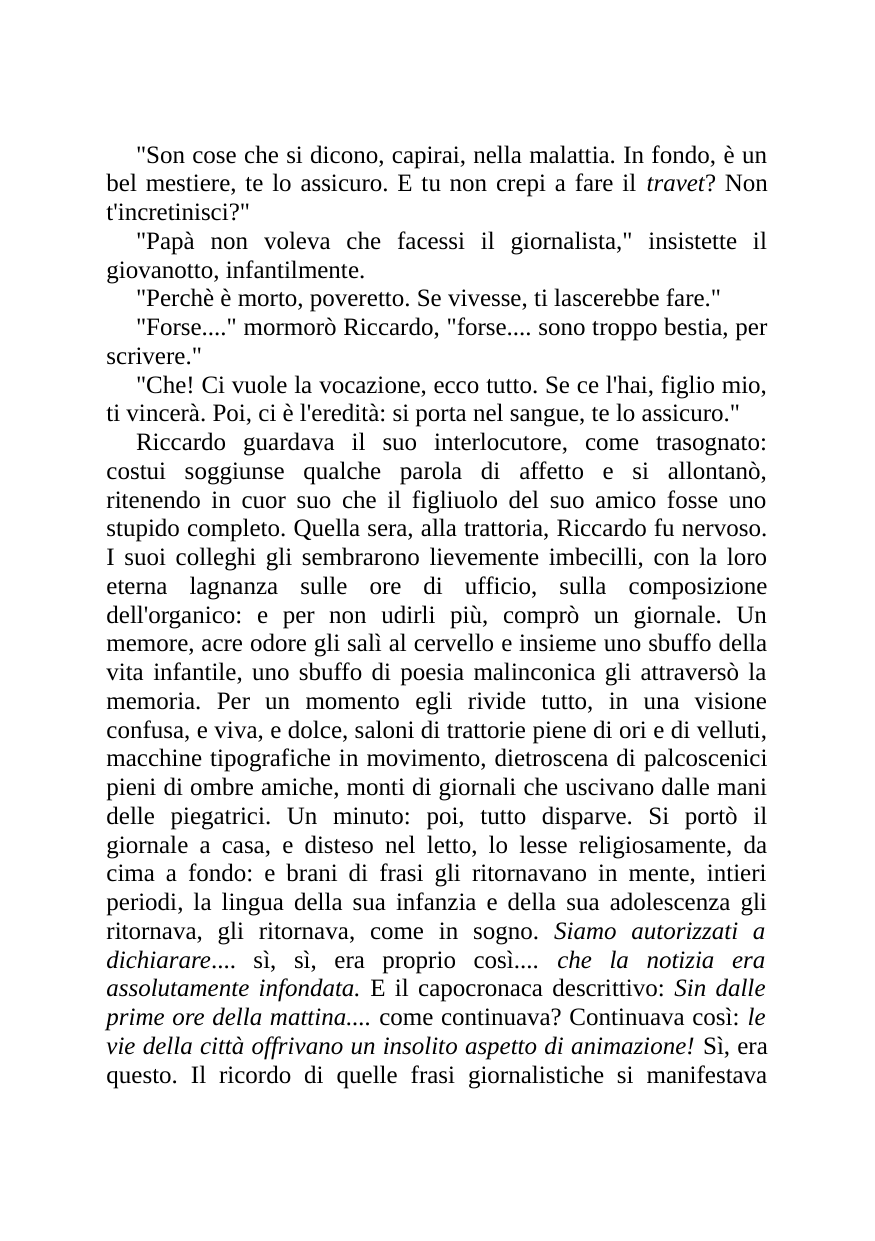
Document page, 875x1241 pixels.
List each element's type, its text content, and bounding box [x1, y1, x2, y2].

text "Son cose che si dicono, capirai, nella malattia. In fondo, è un bel mestiere, te lo assicuro. E tu non crepi a fare il travet? Non t'incretinisci?" [106, 140, 768, 226]
text "Papà non voleva che facessi il giornalista," insistette il giovanotto, infantilmente. [106, 226, 768, 283]
text "Che! Ci vuole la vocazione, ecco tutto. Se ce l'hai, figlio mio, ti vincerà. Poi, ci è l'eredità: si porta nel sangue, te lo assicuro." [106, 370, 768, 427]
text "Forse...." mormorò Riccardo, "forse.... sono troppo bestia, per scrivere." [106, 312, 768, 370]
text "Perchè è morto, poveretto. Se vivesse, ti lascerebbe fare." [106, 283, 768, 312]
text Riccardo guardava il suo interlocutore, come trasognato: costui soggiunse qualche parola di affetto e si allontanò, ritenendo in cuor suo che il figliuolo del suo amico fosse uno stupido completo. Quella sera, alla trattoria, Riccardo fu nervoso. I suoi colleghi gli sembrarono lievemente imbecilli, con la loro eterna lagnanza sulle ore di ufficio, sulla composizione dell'organico: e per non udirli più, comprò un giornale. Un memore, acre odore gli salì al cervello e insieme uno sbuffo della vita infantile, uno sbuffo di poesia malinconica gli attraversò la memoria. Per un momento egli rivide tutto, in una visione confusa, e viva, e dolce, saloni di trattorie piene di ori e di velluti, macchine tipografiche in movimento, dietroscena di palcoscenici pieni di ombre amiche, monti di giornali che uscivano dalle mani delle piegatrici. Un minuto: poi, tutto disparve. Si portò il giornale a casa, e disteso nel letto, lo lesse religiosamente, da cima a fondo: e brani di frasi gli ritornavano in mente, intieri periodi, la lingua della sua infanzia e della sua adolescenza gli ritornava, gli ritornava, come in sogno. Siamo autorizzati a dichiarare.... sì, sì, era proprio così.... che la notizia era assolutamente infondata. E il capocronaca descrittivo: Sin dalle prime ore della mattina.... come continuava? Continuava così: le vie della città offrivano un insolito aspetto di animazione! Sì, era questo. Il ricordo di quelle frasi giornalistiche si manifestava [106, 427, 768, 1088]
